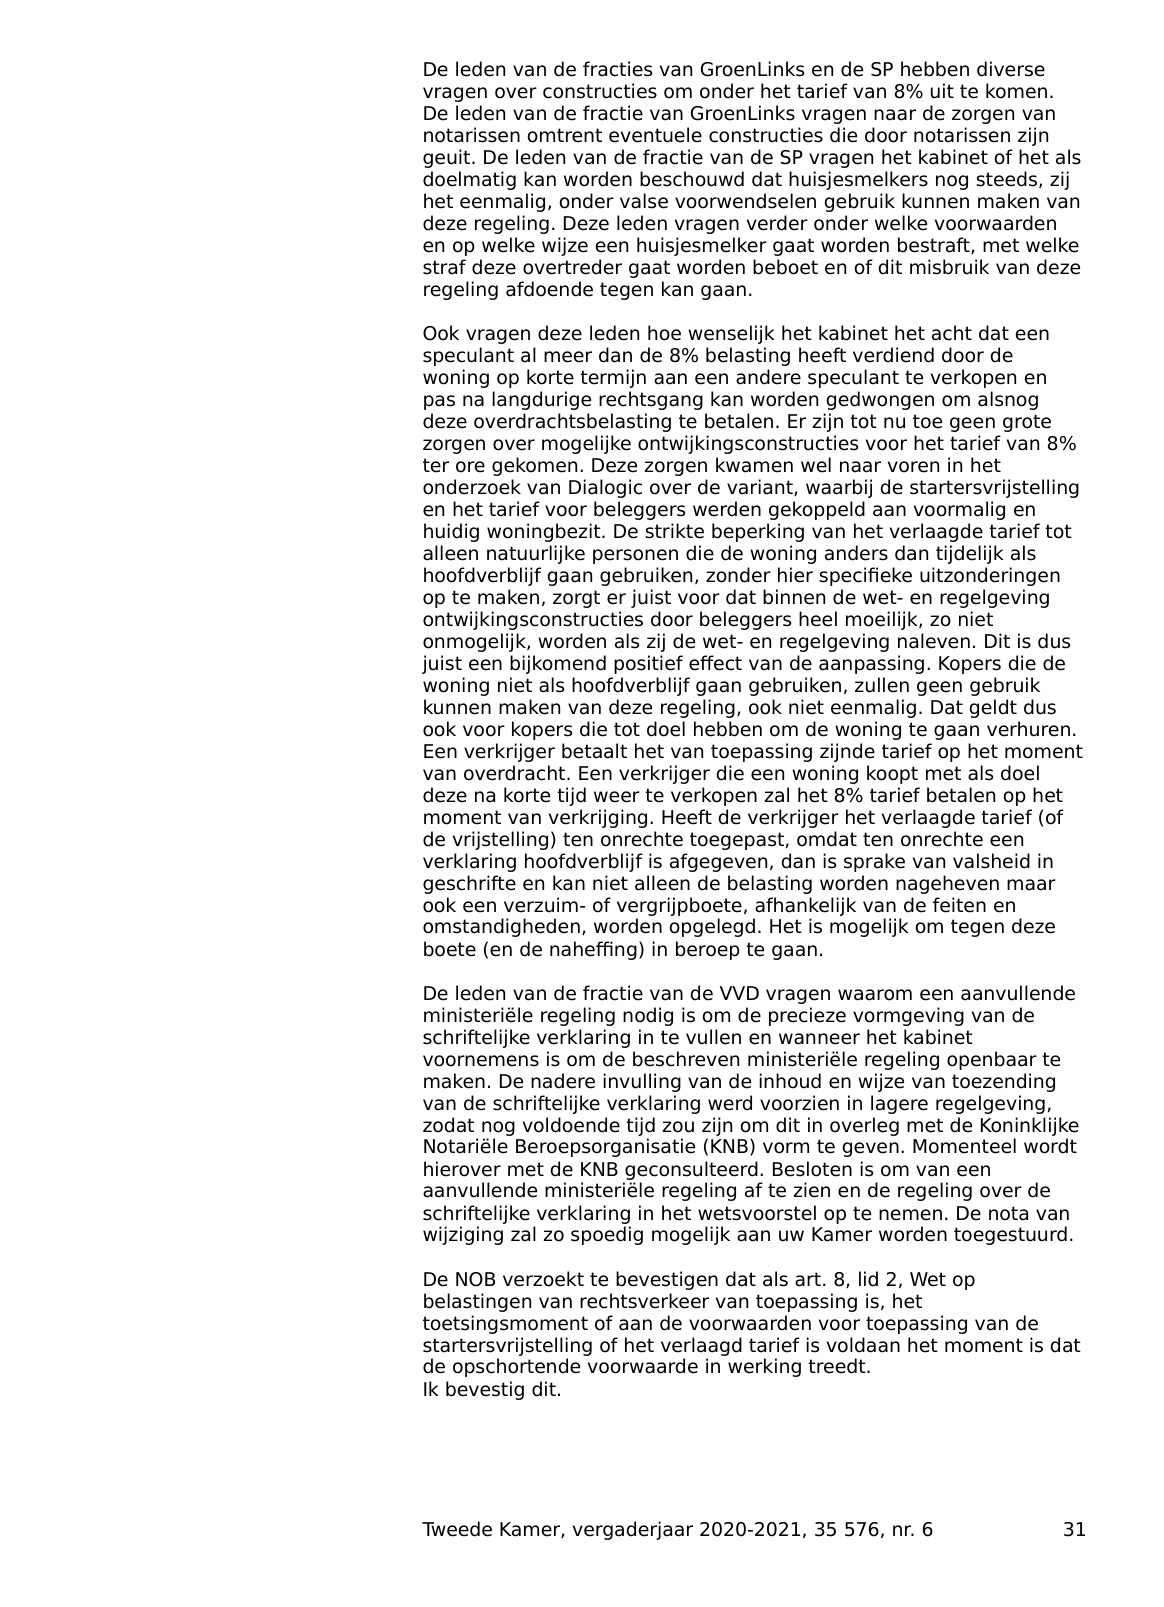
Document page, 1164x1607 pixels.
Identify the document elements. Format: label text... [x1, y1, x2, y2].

text Ik bevestig dit. [422, 1378, 1087, 1400]
text Ook vragen deze leden hoe wenselijk het kabinet het acht dat een speculant al meer dan de 8% belasting heeft verdiend door de woning op korte termijn aan een andere speculant te verkopen en pas na langdurige rechtsgang kan worden gedwongen om alsnog deze overdrachtsbelasting te betalen. Er zijn tot nu toe geen grote zorgen over mogelijke ontwijkingsconstructies voor het tarief van 8% ter ore gekomen. Deze zorgen kwamen wel naar voren in het onderzoek van Dialogic over de variant, waarbij de startersvrijstelling en het tarief voor beleggers werden gekoppeld aan voormalig en huidig woningbezit. De strikte beperking van het verlaagde tarief tot alleen natuurlijke personen die de woning anders dan tijdelijk als hoofdverblijf gaan gebruiken, zonder hier specifieke uitzonderingen op te maken, zorgt er juist voor dat binnen de wet- en regelgeving ontwijkingsconstructies door beleggers heel moeilijk, zo niet onmogelijk, worden als zij de wet- en regelgeving naleven. Dit is dus juist een bijkomend positief effect van de aanpassing. Kopers die de woning niet als hoofdverblijf gaan gebruiken, zullen geen gebruik kunnen maken van deze regeling, ook niet eenmalig. Dat geldt dus ook voor kopers die tot doel hebben om de woning te gaan verhuren. Een verkrijger betaalt het van toepassing zijnde tarief op het moment van overdracht. Een verkrijger die een woning koopt met als doel deze na korte tijd weer te verkopen zal het 8% tarief betalen op het moment van verkrijging. Heeft de verkrijger het verlaagde tarief (of de vrijstelling) ten onrechte toegepast, omdat ten onrechte een verklaring hoofdverblijf is afgegeven, dan is sprake van valsheid in geschrifte en kan niet alleen de belasting worden nageheven maar ook een verzuim- of vergrijpboete, afhankelijk van de feiten en omstandigheden, worden opgelegd. Het is mogelijk om tegen deze boete (en de naheffing) in beroep te gaan. [422, 323, 1087, 960]
text De leden van de fractie van de VVD vragen waarom een aanvullende ministeriële regeling nodig is om de precieze vormgeving van de schriftelijke verklaring in te vullen en wanneer het kabinet voornemens is om de beschreven ministeriële regeling openbaar te maken. De nadere invulling van de inhoud en wijze van toezending van de schriftelijke verklaring werd voorzien in lagere regelgeving, zodat nog voldoende tijd zou zijn om dit in overleg met de Koninklijke Notariële Beroepsorganisatie (KNB) vorm te geven. Momenteel wordt hierover met de KNB geconsulteerd. Besloten is om van een aanvullende ministeriële regeling af te zien en de regeling over de schriftelijke verklaring in het wetsvoorstel op te nemen. De nota van wijziging zal zo spoedig mogelijk aan uw Kamer worden toegestuurd. [422, 983, 1087, 1246]
text De leden van de fracties van GroenLinks en de SP hebben diverse vragen over constructies om onder het tarief van 8% uit te komen. De leden van de fractie van GroenLinks vragen naar de zorgen van notarissen omtrent eventuele constructies die door notarissen zijn geuit. De leden van de fractie van de SP vragen het kabinet of het als doelmatig kan worden beschouwd dat huisjesmelkers nog steeds, zij het eenmalig, onder valse voorwendselen gebruik kunnen maken van deze regeling. Deze leden vragen verder onder welke voorwaarden en op welke wijze een huisjesmelker gaat worden bestraft, met welke straf deze overtreder gaat worden beboet en of dit misbruik van deze regeling afdoende tegen kan gaan. [422, 59, 1087, 301]
text De NOB verzoekt te bevestigen dat als art. 8, lid 2, Wet op belastingen van rechtsverkeer van toepassing is, het toetsingsmoment of aan de voorwaarden voor toepassing van de startersvrijstelling of het verlaagd tarief is voldaan het moment is dat de opschortende voorwaarde in werking treedt. [422, 1268, 1087, 1378]
